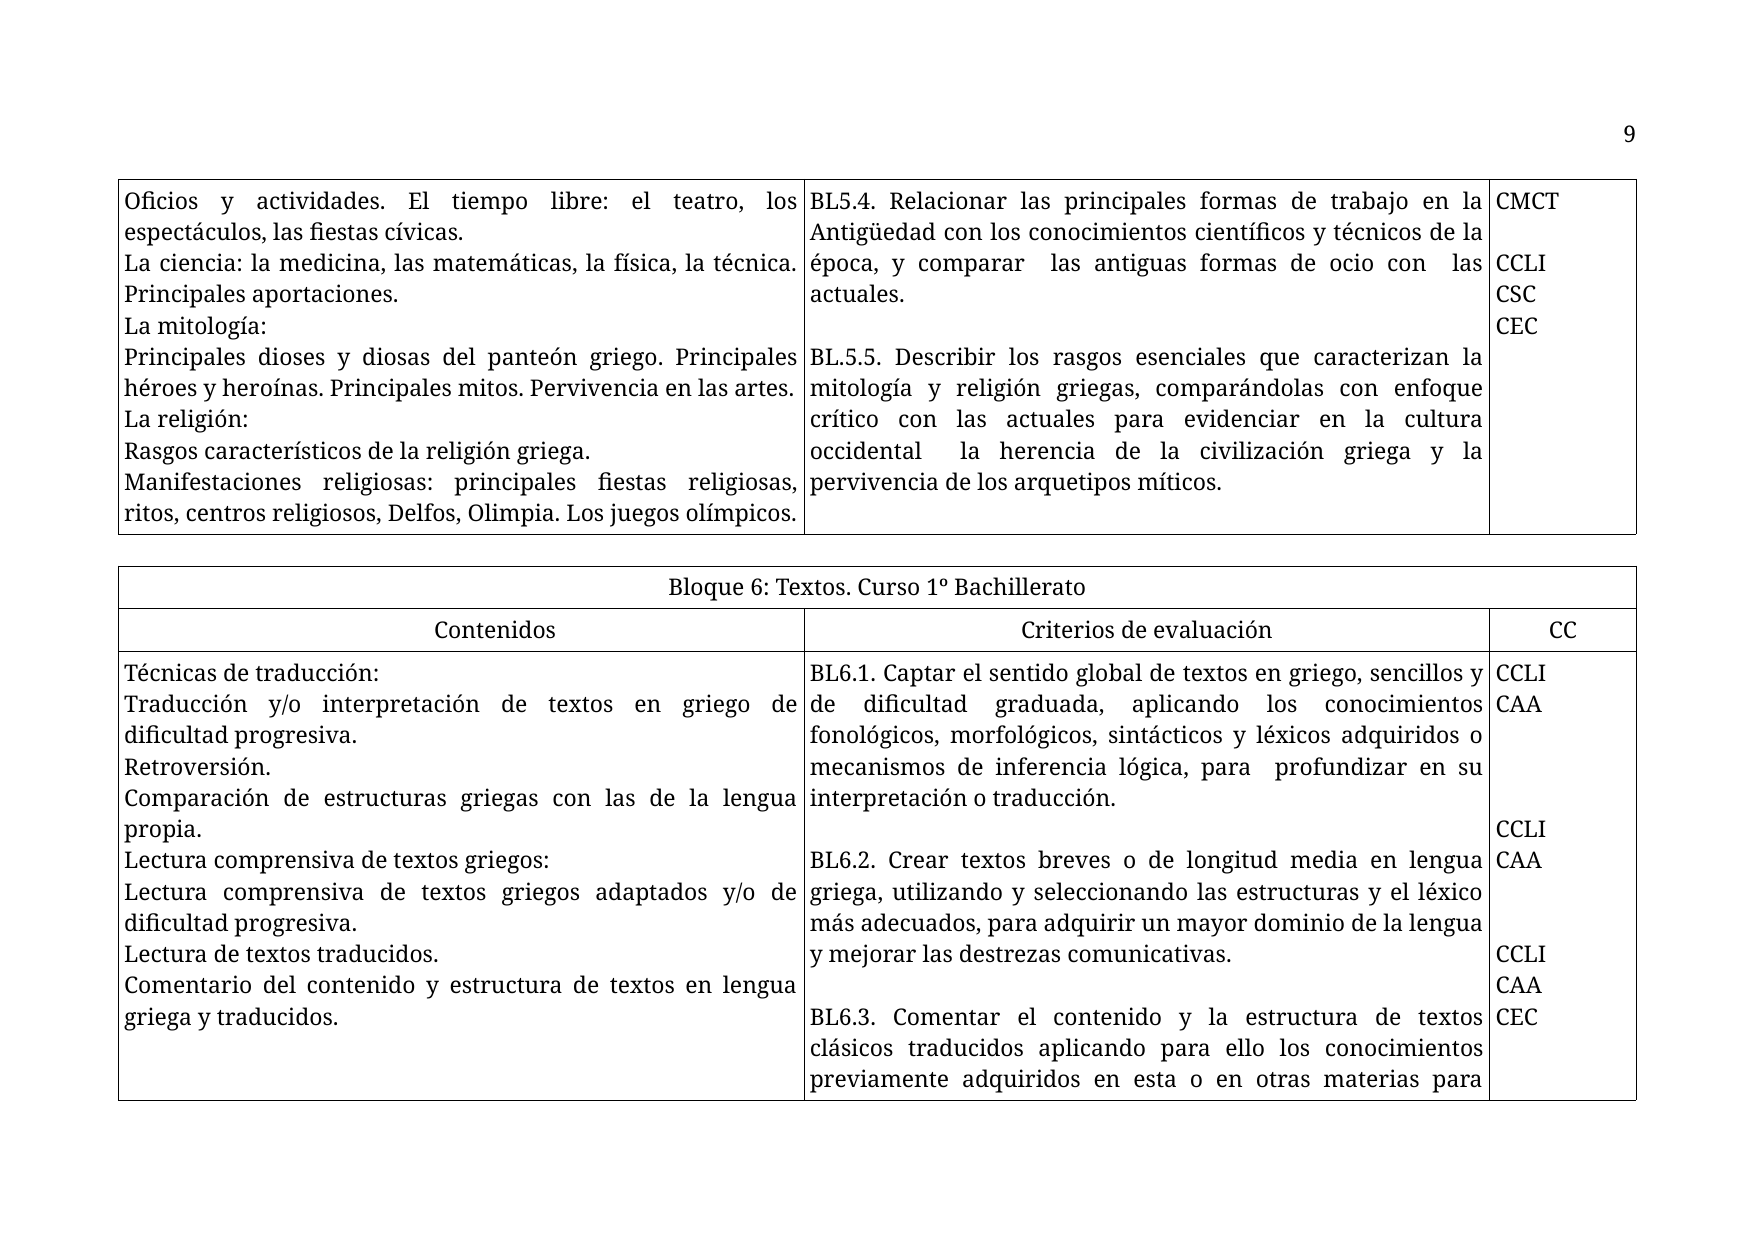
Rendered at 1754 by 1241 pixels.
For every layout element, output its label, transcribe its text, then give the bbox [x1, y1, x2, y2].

table_cell Contenidos [119, 609, 804, 651]
table_cell BL5.4. Relacionar las principales formas de trabajo en la Antigüedad con los conocimientos científicos y técnicos de la época, y comparar las antiguas formas de ocio con las actuales. BL.5.5. Describir los rasgos esenciales que caracterizan la mitología y religión griegas, comparándolas con enfoque crítico con las actuales para evidenciar en la cultura occidental la herencia de la civilización griega y la pervivencia de los arquetipos míticos. [805, 180, 1489, 534]
table_cell CCLI CAA CCLI CAA CCLI CAA CEC [1490, 652, 1636, 1100]
table_cell Oficios y actividades. El tiempo libre: el teatro, los espectáculos, las fiestas cívicas. La ciencia: la medicina, las matemáticas, la física, la técnica. Principales aportaciones. La mitología: Principales dioses y diosas del panteón griego. Principales héroes y heroínas. Principales mitos. Pervivencia en las artes. La religión: Rasgos característicos de la religión griega. Manifestaciones religiosas: principales fiestas religiosas, ritos, centros religiosos, Delfos, Olimpia. Los juegos olímpicos. [119, 180, 804, 534]
table_cell Criterios de evaluación [805, 609, 1489, 651]
table_cell Técnicas de traducción: Traducción y/o interpretación de textos en griego de dificultad progresiva. Retroversión. Comparación de estructuras griegas con las de la lengua propia. Lectura comprensiva de textos griegos: Lectura comprensiva de textos griegos adaptados y/o de dificultad progresiva. Lectura de textos traducidos. Comentario del contenido y estructura de textos en lengua griega y traducidos. [119, 652, 804, 1100]
table_header Bloque 6: Textos. Curso 1º Bachillerato [119, 567, 1636, 608]
table_cell CC [1490, 609, 1636, 651]
table_cell BL6.1. Captar el sentido global de textos en griego, sencillos y de dificultad graduada, aplicando los conocimientos fonológicos, morfológicos, sintácticos y léxicos adquiridos o mecanismos de inferencia lógica, para profundizar en su interpretación o traducción. BL6.2. Crear textos breves o de longitud media en lengua griega, utilizando y seleccionando las estructuras y el léxico más adecuados, para adquirir un mayor dominio de la lengua y mejorar las destrezas comunicativas. BL6.3. Comentar el contenido y la estructura de textos clásicos traducidos aplicando para ello los conocimientos previamente adquiridos en esta o en otras materias para [805, 652, 1489, 1100]
table_cell CMCT CCLI CSC CEC [1490, 180, 1636, 534]
